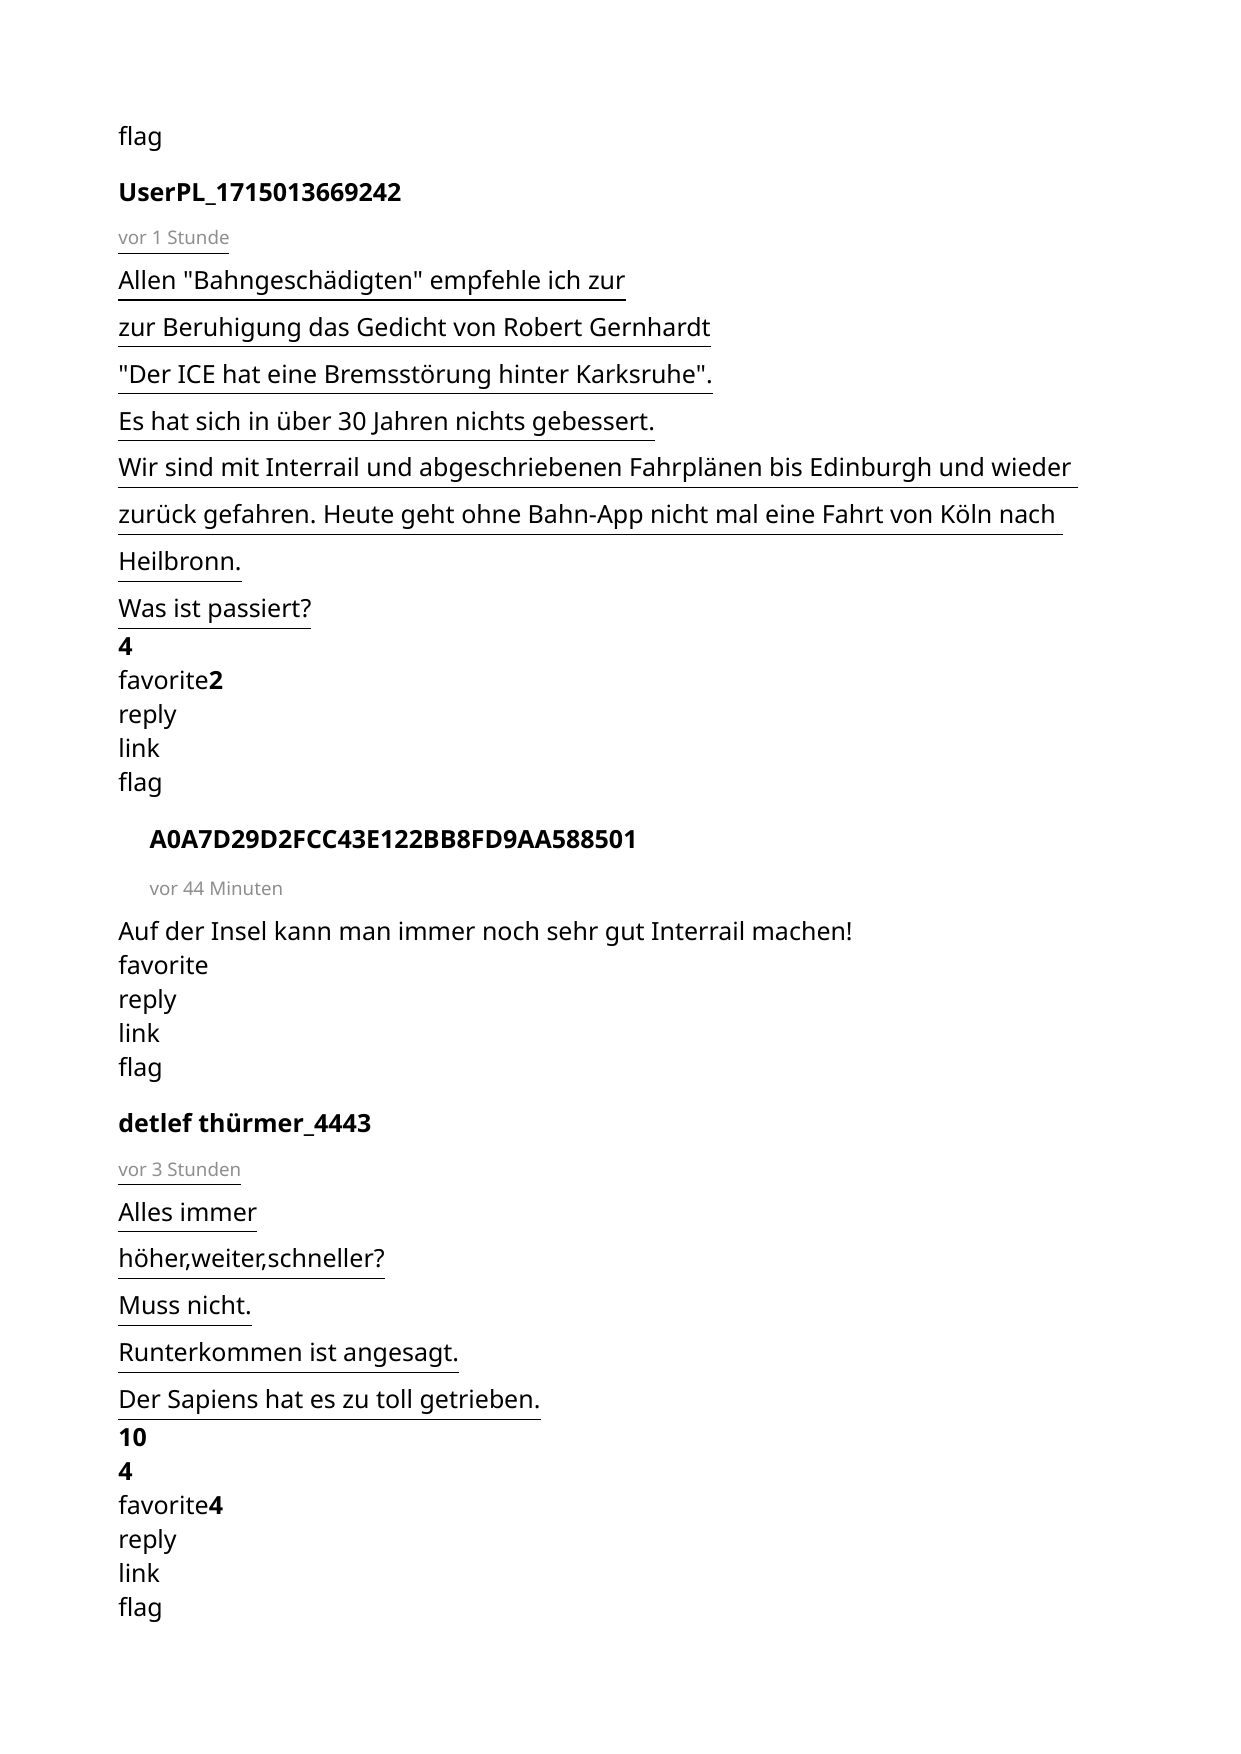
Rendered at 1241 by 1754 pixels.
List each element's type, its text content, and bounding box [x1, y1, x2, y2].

text Allen "Bahngeschädigten" empfehle ich zur zur Beruhigung das Gedicht von Robert Gernhardt "Der ICE hat eine Bremsstörung hinter Karksruhe". Es hat sich in über 30 Jahren nichts gebessert. Wir sind mit Interrail und abgeschriebenen Fahrplänen bis Edinburgh und wieder zurück gefahren. Heute geht ohne Bahn-App nicht mal eine Fahrt von Köln nach Heilbronn. Was ist passiert? [118, 254, 1122, 629]
text vor 44 Minuten [149, 871, 1122, 901]
text flag [118, 765, 1122, 799]
text link [118, 731, 1122, 765]
text reply [118, 1522, 1122, 1556]
text vor 1 Stunde [118, 224, 1122, 254]
text flag [118, 1590, 1122, 1624]
text flag [118, 1050, 1122, 1084]
text flag [118, 118, 1122, 152]
text favorite4 [118, 1488, 1122, 1522]
text A0A7D29D2FCC43E122BB8FD9AA588501 [149, 815, 1114, 855]
text favorite [118, 947, 1122, 982]
text link [118, 1556, 1122, 1590]
text UserPL_1715013669242 [118, 168, 1114, 208]
text 4 [118, 629, 1122, 663]
text Auf der Insel kann man immer noch sehr gut Interrail machen! [118, 901, 1122, 947]
text Alles immer höher,weiter,schneller? Muss nicht. Runterkommen ist angesagt. Der Sapiens hat es zu toll getrieben. [118, 1185, 1122, 1420]
text detlef thürmer_4443 [118, 1099, 1114, 1140]
text vor 3 Stunden [118, 1156, 1122, 1185]
text reply [118, 697, 1122, 731]
text favorite2 [118, 663, 1122, 697]
text link [118, 1016, 1122, 1050]
text reply [118, 982, 1122, 1016]
text 10 [118, 1420, 1122, 1454]
text 4 [118, 1454, 1122, 1488]
